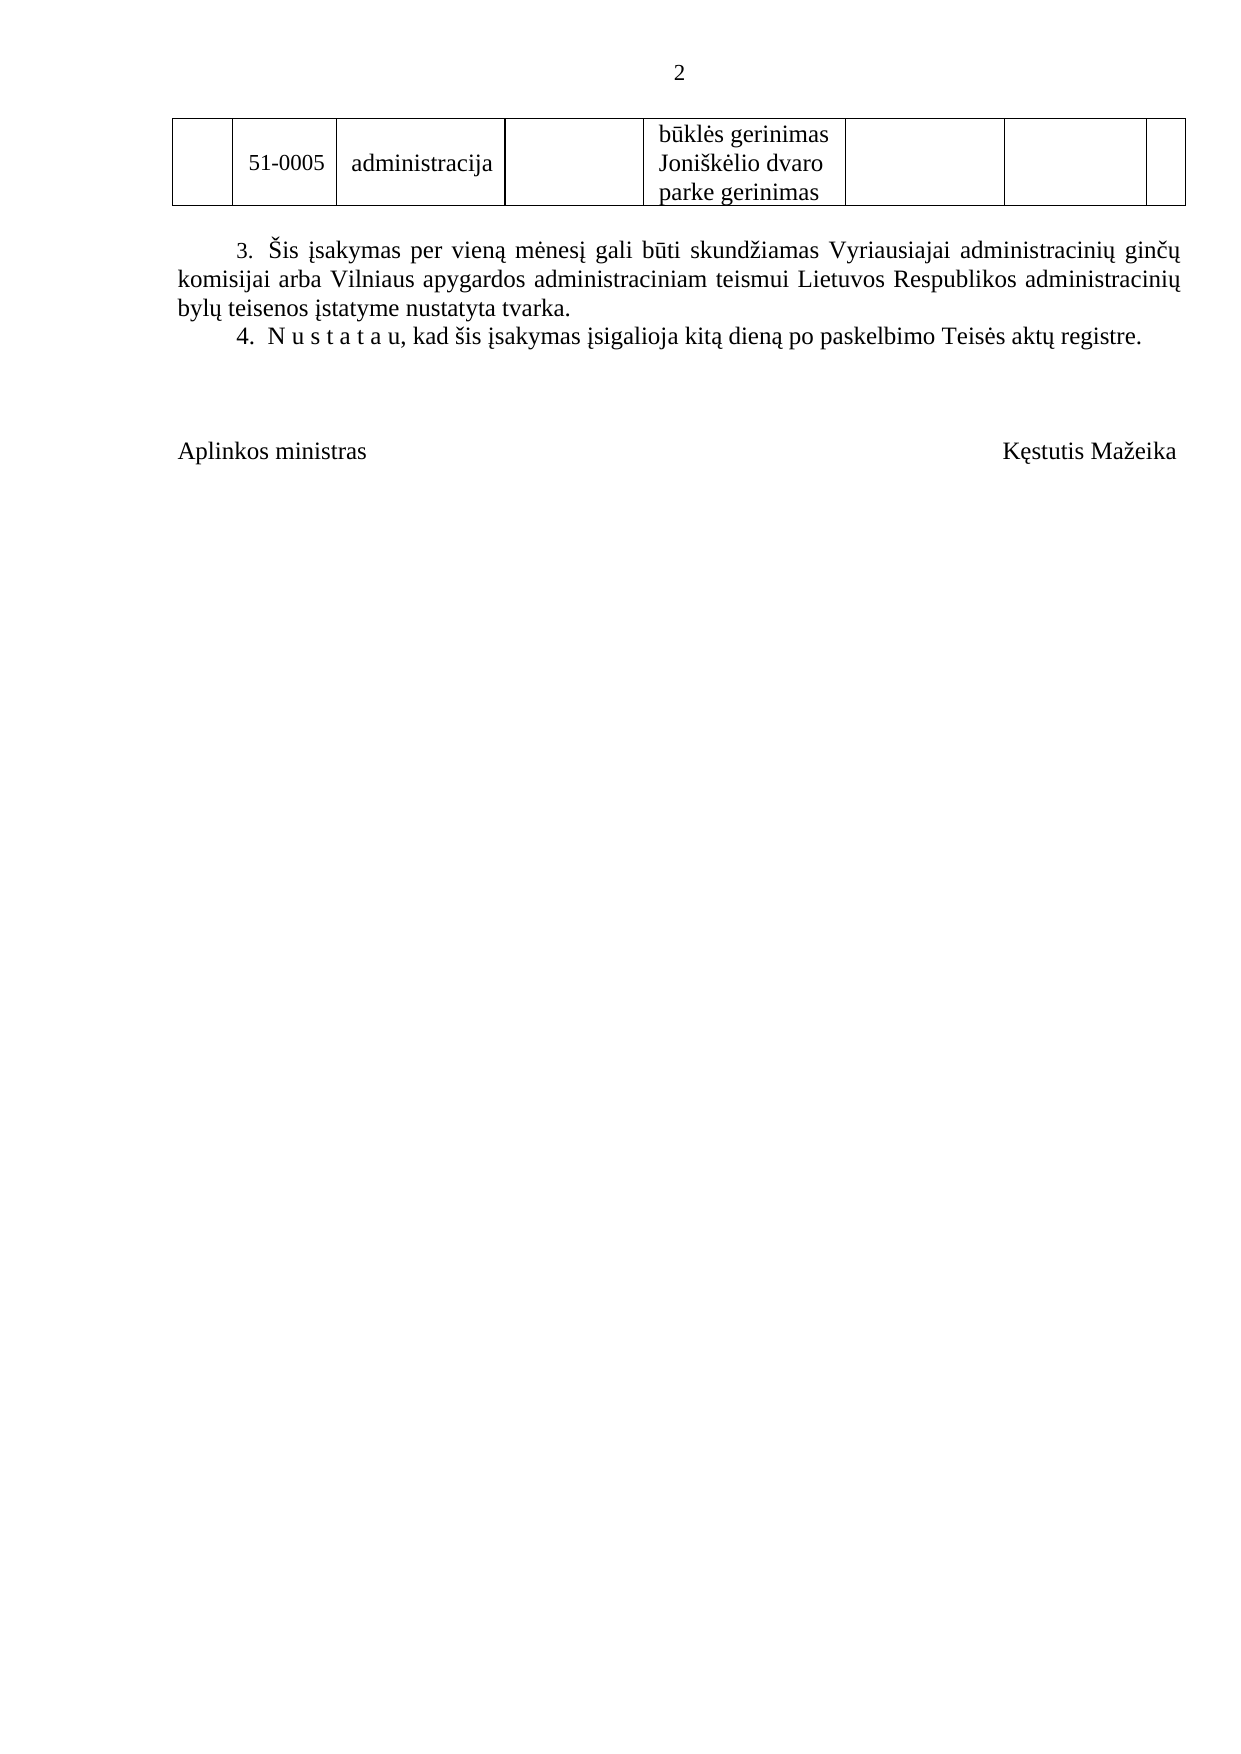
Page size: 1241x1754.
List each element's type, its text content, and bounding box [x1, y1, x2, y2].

text 3. Šis įsakymas per vieną mėnesį gali būti skundžiamas Vyriausiajai administracinių ginčų komisijai arba Vilniaus apygardos administraciniam teismui Lietuvos Respublikos administracinių bylų teisenos įstatyme nustatyta tvarka. [177, 235, 1181, 321]
table_header 51-0005 [233, 119, 336, 205]
text Aplinkos ministras Kęstutis Mažeika [177, 436, 1181, 465]
table_header [1005, 119, 1146, 205]
table_header [846, 119, 1004, 205]
table_header [173, 119, 232, 205]
table_header administracija [337, 119, 504, 205]
table_header [1147, 119, 1185, 205]
table_header [506, 119, 643, 205]
text 4. Nustatau, kad šis įsakymas įsigalioja kitą dieną po paskelbimo Teisės aktų registre. [177, 321, 1181, 350]
table_header būklės gerinimas Joniškėlio dvaro parke gerinimas [644, 119, 845, 205]
